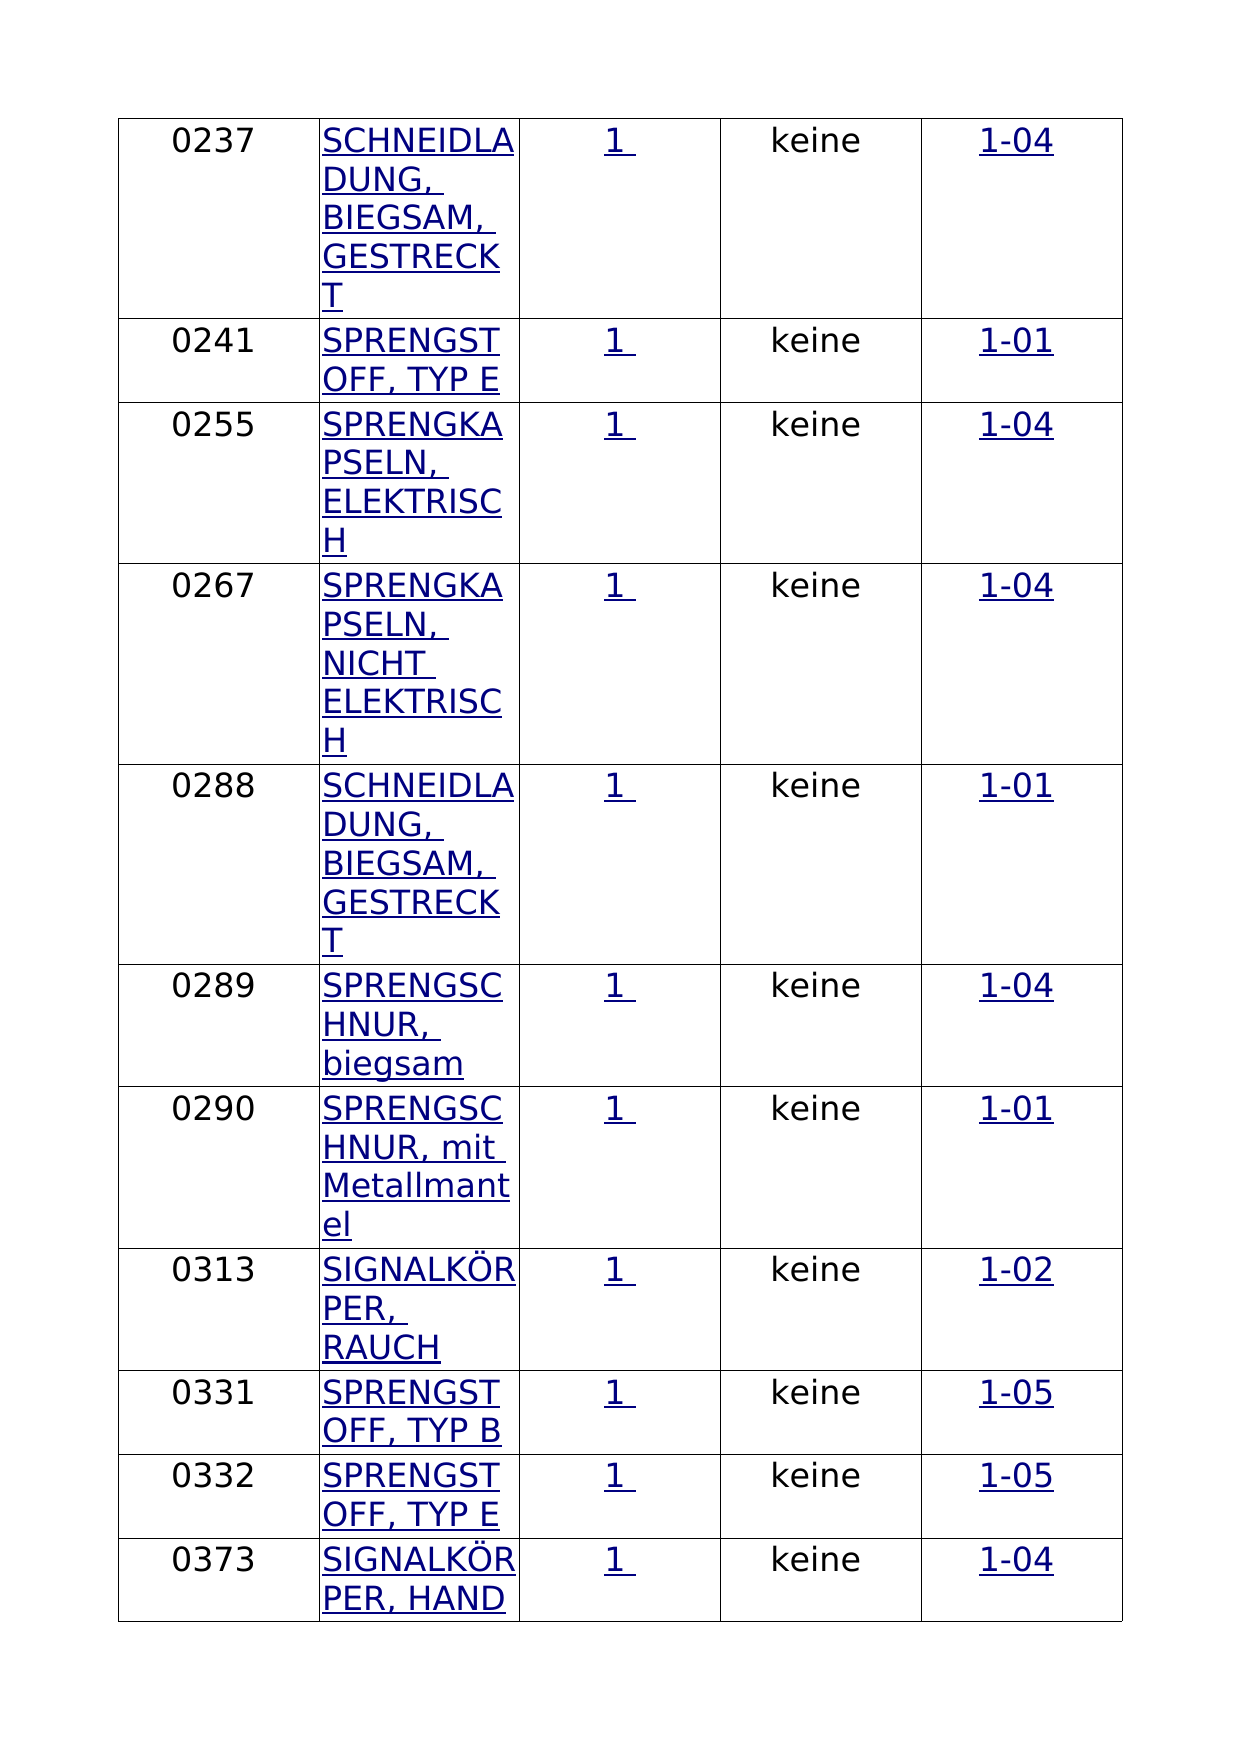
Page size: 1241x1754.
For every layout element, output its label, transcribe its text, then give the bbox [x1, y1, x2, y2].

table_cell SPRENGSCHNUR, biegsam [320, 965, 519, 1086]
table_cell 1 [520, 1371, 720, 1454]
table_cell keine [721, 1371, 921, 1454]
table_cell 1-04 [922, 403, 1122, 563]
table_cell 0288 [119, 765, 319, 964]
table_cell keine [721, 1087, 921, 1248]
table_cell SIGNALKÖRPER, HAND [320, 1539, 519, 1621]
table_cell SPRENGSTOFF, TYP E [320, 1455, 519, 1537]
table_cell 1 [520, 1539, 720, 1621]
table_cell 0313 [119, 1249, 319, 1370]
table_cell 1 [520, 965, 720, 1086]
table_cell keine [721, 1455, 921, 1537]
table_cell 0290 [119, 1087, 319, 1248]
table_cell SPRENGSTOFF, TYP E [320, 319, 519, 402]
table_cell SPRENGSCHNUR, mit Metallmantel [320, 1087, 519, 1248]
table_cell 1-05 [922, 1371, 1122, 1454]
table_cell keine [721, 765, 921, 964]
table_cell 0331 [119, 1371, 319, 1454]
table_cell 0332 [119, 1455, 319, 1537]
table_cell SCHNEIDLADUNG, BIEGSAM, GESTRECKT [320, 119, 519, 318]
table_cell SPRENGKAPSELN, NICHT ELEKTRISCH [320, 564, 519, 763]
table_cell keine [721, 1539, 921, 1621]
table_cell 1-01 [922, 1087, 1122, 1248]
table_cell 0237 [119, 119, 319, 318]
table_cell SIGNALKÖRPER, RAUCH [320, 1249, 519, 1370]
table_cell SCHNEIDLADUNG, BIEGSAM, GESTRECKT [320, 765, 519, 964]
table_cell 1 [520, 319, 720, 402]
table_cell 1 [520, 1087, 720, 1248]
table_cell 1 [520, 564, 720, 763]
table_cell 0241 [119, 319, 319, 402]
table_cell 1-04 [922, 965, 1122, 1086]
table_cell keine [721, 403, 921, 563]
table_cell 1 [520, 119, 720, 318]
table_cell 0289 [119, 965, 319, 1086]
table_cell 1 [520, 403, 720, 563]
table_cell keine [721, 319, 921, 402]
table_cell keine [721, 965, 921, 1086]
table_cell 1 [520, 765, 720, 964]
table_cell SPRENGSTOFF, TYP B [320, 1371, 519, 1454]
table_cell 1-01 [922, 765, 1122, 964]
table_cell SPRENGKAPSELN, ELEKTRISCH [320, 403, 519, 563]
table_cell keine [721, 1249, 921, 1370]
table_cell 1 [520, 1249, 720, 1370]
table_cell 1-04 [922, 1539, 1122, 1621]
table_cell 0267 [119, 564, 319, 763]
table_cell 1-02 [922, 1249, 1122, 1370]
table_cell 1-05 [922, 1455, 1122, 1537]
table_cell 1-04 [922, 119, 1122, 318]
table_cell keine [721, 119, 921, 318]
table_cell 0373 [119, 1539, 319, 1621]
table_cell 0255 [119, 403, 319, 563]
table_cell keine [721, 564, 921, 763]
table_cell 1 [520, 1455, 720, 1537]
table_cell 1-01 [922, 319, 1122, 402]
table_cell 1-04 [922, 564, 1122, 763]
